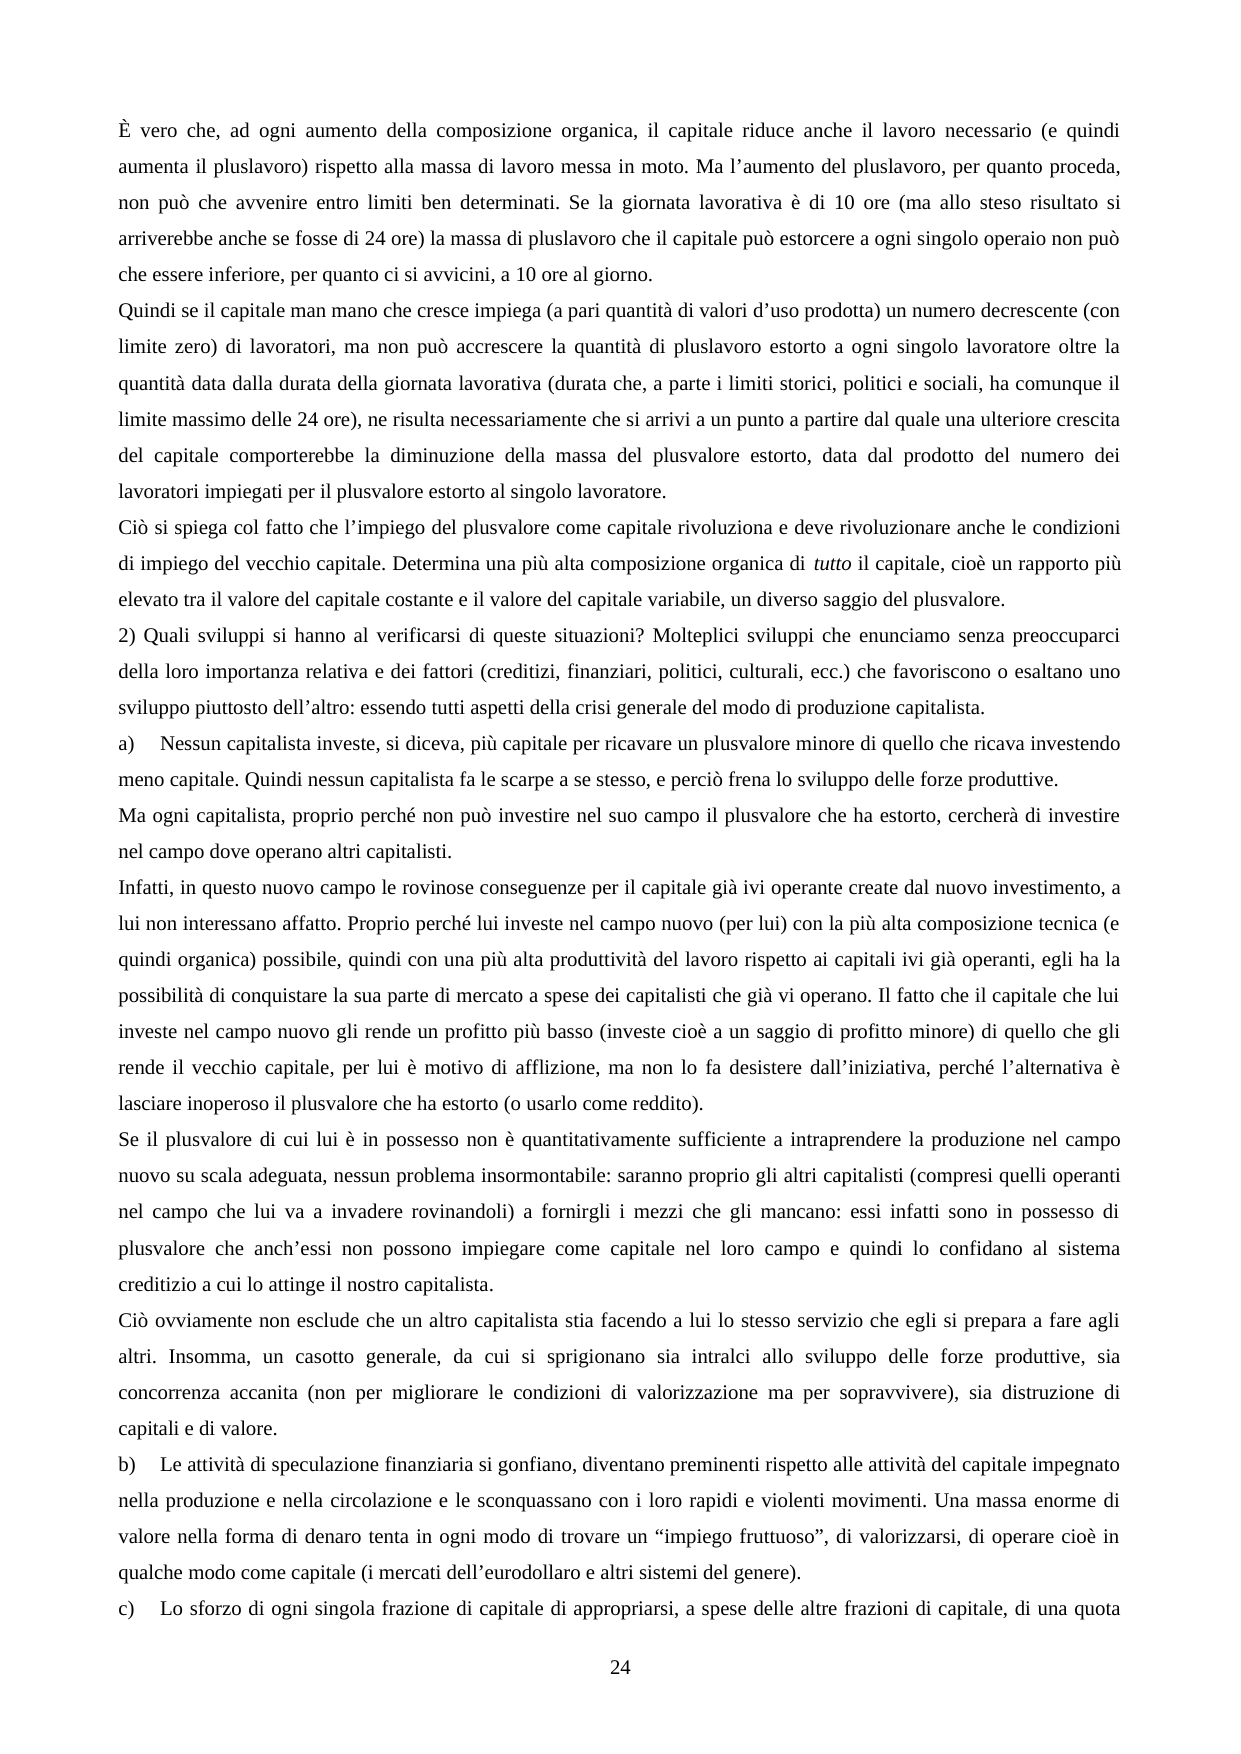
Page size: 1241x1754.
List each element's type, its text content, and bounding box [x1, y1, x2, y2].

text Ciò si spiega col fatto che l’impiego del plusvalore come capitale rivoluziona e deve rivoluzionare anche le condizioni di impiego del vecchio capitale. Determina una più alta composizione organica di tutto il capitale, cioè un rapporto più elevato tra il valore del capitale costante e il valore del capitale variabile, un diverso saggio del plusvalore. [118, 514, 1122, 611]
text 2) Quali sviluppi si hanno al verificarsi di queste situazioni? Molteplici sviluppi che enunciamo senza preoccuparci della loro importanza relativa e dei fattori (creditizi, finanziari, politici, culturali, ecc.) che favoriscono o esaltano uno sviluppo piuttosto dell’altro: essendo tutti aspetti della crisi generale del modo di produzione capitalista. [118, 623, 1122, 719]
text Infatti, in questo nuovo campo le rovinose conseguenze per il capitale già ivi operante create dal nuovo investimento, a lui non interessano affatto. Proprio perché lui investe nel campo nuovo (per lui) con la più alta composizione tecnica (e quindi organica) possibile, quindi con una più alta produttività del lavoro rispetto ai capitali ivi già operanti, egli ha la possibilità di conquistare la sua parte di mercato a spese dei capitalisti che già vi operano. Il fatto che il capitale che lui investe nel campo nuovo gli rende un profitto più basso (investe cioè a un saggio di profitto minore) di quello che gli rende il vecchio capitale, per lui è motivo di afflizione, ma non lo fa desistere dall’iniziativa, perché l’alternativa è lasciare inoperoso il plusvalore che ha estorto (o usarlo come reddito). [118, 875, 1122, 1115]
text Ma ogni capitalista, proprio perché non può investire nel suo campo il plusvalore che ha estorto, cercherà di investire nel campo dove operano altri capitalisti. [118, 803, 1122, 863]
text c) Lo sforzo di ogni singola frazione di capitale di appropriarsi, a spese delle altre frazioni di capitale, di una quota [118, 1596, 1122, 1620]
text b) Le attività di speculazione finanziaria si gonfiano, diventano preminenti rispetto alle attività del capitale impegnato nella produzione e nella circolazione e le sconquassano con i loro rapidi e violenti movimenti. Una massa enorme di valore nella forma di denaro tenta in ogni modo di trovare un “impiego fruttuoso”, di valorizzarsi, di operare cioè in qualche modo come capitale (i mercati dell’eurodollaro e altri sistemi del genere). [118, 1452, 1122, 1584]
text Se il plusvalore di cui lui è in possesso non è quantitativamente sufficiente a intraprendere la produzione nel campo nuovo su scala adeguata, nessun problema insormontabile: saranno proprio gli altri capitalisti (compresi quelli operanti nel campo che lui va a invadere rovinandoli) a fornirgli i mezzi che gli mancano: essi infatti sono in possesso di plusvalore che anch’essi non possono impiegare come capitale nel loro campo e quindi lo confidano al sistema creditizio a cui lo attinge il nostro capitalista. [118, 1127, 1122, 1296]
text Quindi se il capitale man mano che cresce impiega (a pari quantità di valori d’uso prodotta) un numero decrescente (con limite zero) di lavoratori, ma non può accrescere la quantità di pluslavoro estorto a ogni singolo lavoratore oltre la quantità data dalla durata della giornata lavorativa (durata che, a parte i limiti storici, politici e sociali, ha comunque il limite massimo delle 24 ore), ne risulta necessariamente che si arrivi a un punto a partire dal quale una ulteriore crescita del capitale comporterebbe la diminuzione della massa del plusvalore estorto, data dal prodotto del numero dei lavoratori impiegati per il plusvalore estorto al singolo lavoratore. [118, 298, 1122, 503]
text È vero che, ad ogni aumento della composizione organica, il capitale riduce anche il lavoro necessario (e quindi aumenta il pluslavoro) rispetto alla massa di lavoro messa in moto. Ma l’aumento del pluslavoro, per quanto proceda, non può che avvenire entro limiti ben determinati. Se la giornata lavorativa è di 10 ore (ma allo steso risultato si arriverebbe anche se fosse di 24 ore) la massa di pluslavoro che il capitale può estorcere a ogni singolo operaio non può che essere inferiore, per quanto ci si avvicini, a 10 ore al giorno. [118, 118, 1122, 286]
text a) Nessun capitalista investe, si diceva, più capitale per ricavare un plusvalore minore di quello che ricava investendo meno capitale. Quindi nessun capitalista fa le scarpe a se stesso, e perciò frena lo sviluppo delle forze produttive. [118, 731, 1122, 791]
text Ciò ovviamente non esclude che un altro capitalista stia facendo a lui lo stesso servizio che egli si prepara a fare agli altri. Insomma, un casotto generale, da cui si sprigionano sia intralci allo sviluppo delle forze produttive, sia concorrenza accanita (non per migliorare le condizioni di valorizzazione ma per sopravvivere), sia distruzione di capitali e di valore. [118, 1307, 1122, 1440]
